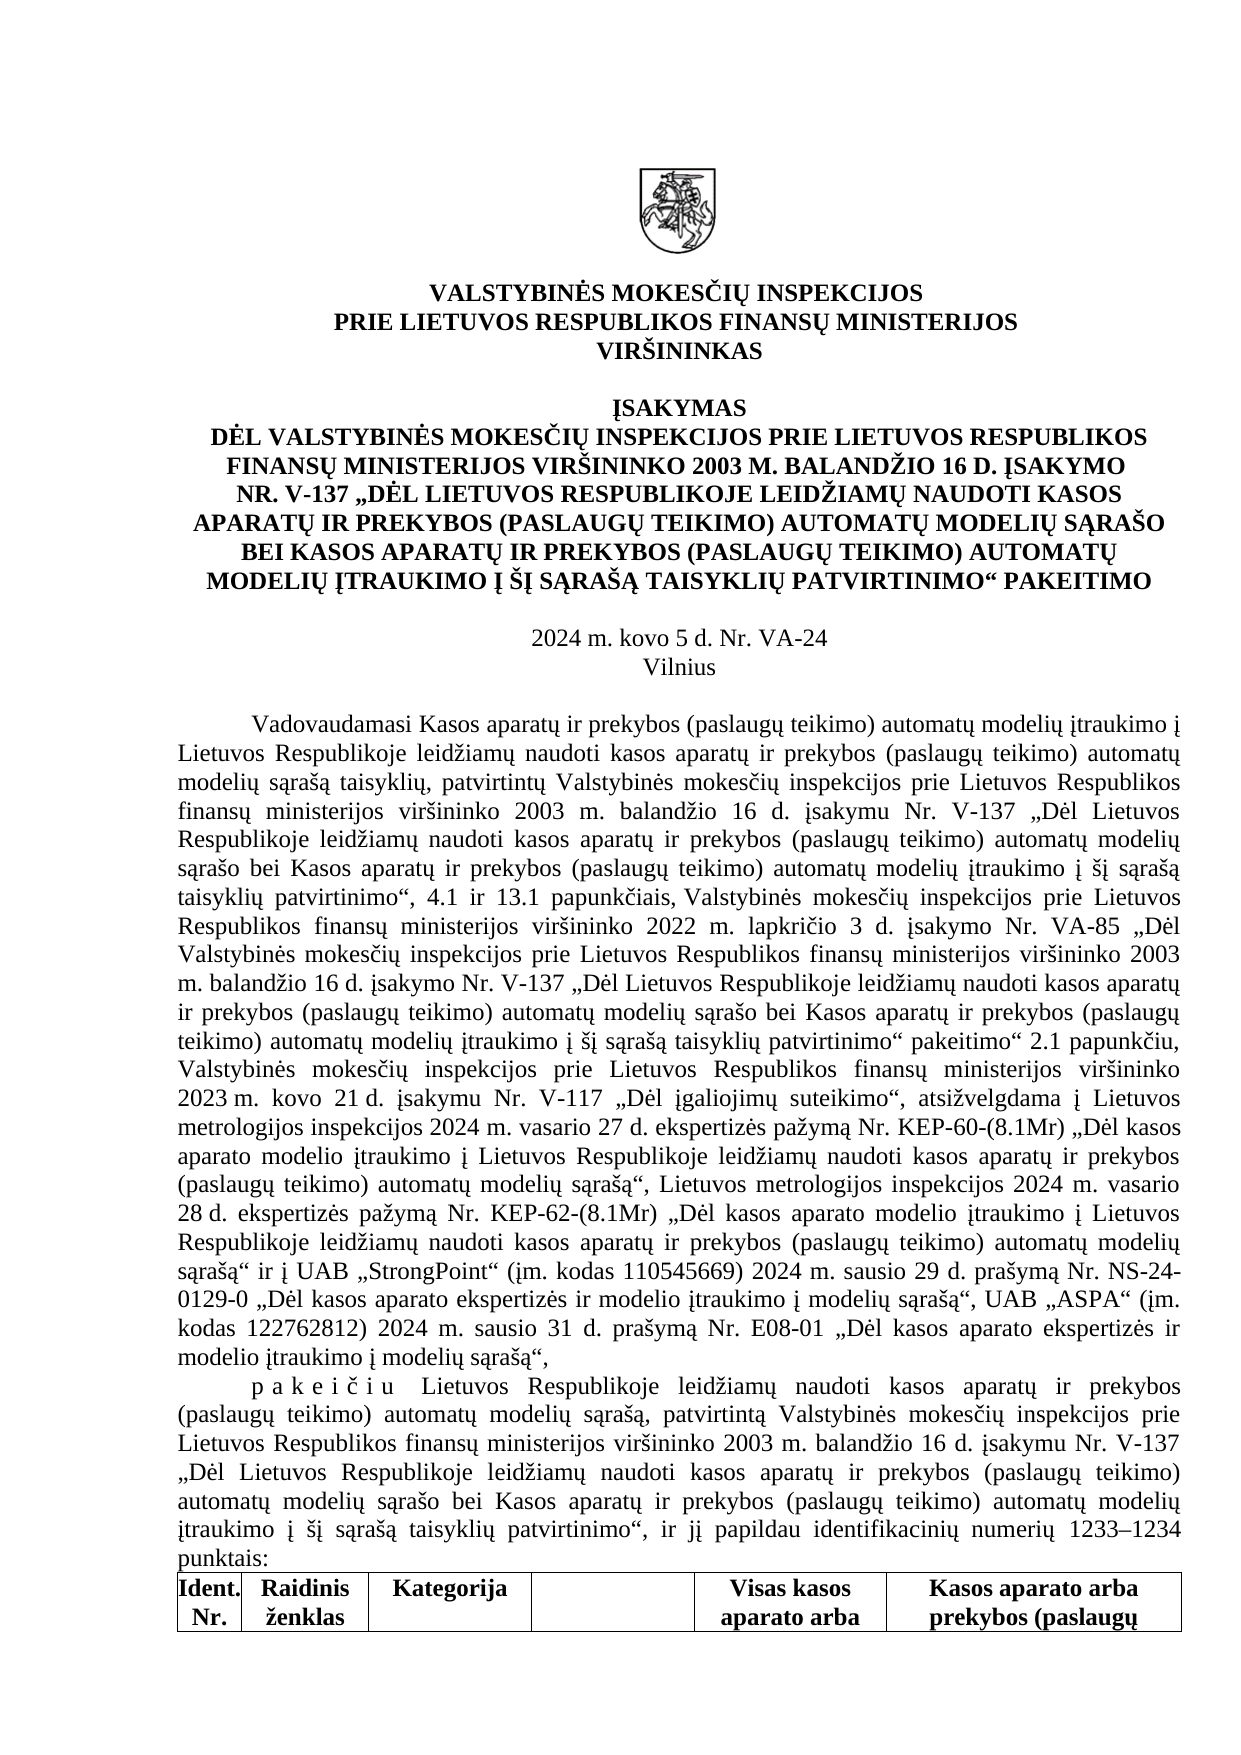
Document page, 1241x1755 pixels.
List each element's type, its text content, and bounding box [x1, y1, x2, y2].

text DĖL VALSTYBINĖS MOKESČIŲ INSPEKCIJOS PRIE LIETUVOS RESPUBLIKOS FINANSŲ MINISTERIJOS VIRŠININKO 2003 M. BALANDŽIO 16 D. ĮSAKYMO [177, 422, 1181, 479]
text Vadovaudamasi Kasos aparatų ir prekybos (paslaugų teikimo) automatų modelių įtraukimo į Lietuvos Respublikoje leidžiamų naudoti kasos aparatų ir prekybos (paslaugų teikimo) automatų modelių sąrašą taisyklių, patvirtintų Valstybinės mokesčių inspekcijos prie Lietuvos Respublikos finansų ministerijos viršininko 2003 m. balandžio 16 d. įsakymu Nr. V-137 „Dėl Lietuvos Respublikoje leidžiamų naudoti kasos aparatų ir prekybos (paslaugų teikimo) automatų modelių sąrašo bei Kasos aparatų ir prekybos (paslaugų teikimo) automatų modelių įtraukimo į šį sąrašą taisyklių patvirtinimo“, 4.1 ir 13.1 papunkčiais, Valstybinės mokesčių inspekcijos prie Lietuvos Respublikos finansų ministerijos viršininko 2022 m. lapkričio 3 d. įsakymo Nr. VA-85 „Dėl Valstybinės mokesčių inspekcijos prie Lietuvos Respublikos finansų ministerijos viršininko 2003 m. balandžio 16 d. įsakymo Nr. V-137 „Dėl Lietuvos Respublikoje leidžiamų naudoti kasos aparatų ir prekybos (paslaugų teikimo) automatų modelių sąrašo bei Kasos aparatų ir prekybos (paslaugų teikimo) automatų modelių įtraukimo į šį sąrašą taisyklių patvirtinimo“ pakeitimo“ 2.1 papunkčiu, Valstybinės mokesčių inspekcijos prie Lietuvos Respublikos finansų ministerijos viršininko 2023 m. kovo 21 d. įsakymu Nr. V-117 „Dėl įgaliojimų suteikimo“, atsižvelgdama į Lietuvos metrologijos inspekcijos 2024 m. vasario 27 d. ekspertizės pažymą Nr. KEP-60-(8.1Mr) „Dėl kasos aparato modelio įtraukimo į Lietuvos Respublikoje leidžiamų naudoti kasos aparatų ir prekybos (paslaugų teikimo) automatų modelių sąrašą“, Lietuvos metrologijos inspekcijos 2024 m. vasario 28 d. ekspertizės pažymą Nr. KEP-62-(8.1Mr) „Dėl kasos aparato modelio įtraukimo į Lietuvos Respublikoje leidžiamų naudoti kasos aparatų ir prekybos (paslaugų teikimo) automatų modelių sąrašą“ ir į UAB „StrongPoint“ (įm. kodas 110545669) 2024 m. sausio 29 d. prašymą Nr. NS-24-0129-0 „Dėl kasos aparato ekspertizės ir modelio įtraukimo į modelių sąrašą“, UAB „ASPA“ (įm. kodas 122762812) 2024 m. sausio 31 d. prašymą Nr. E08-01 „Dėl kasos aparato ekspertizės ir modelio įtraukimo į modelių sąrašą“, [177, 709, 1181, 1371]
table_header Ident. Nr. [178, 1573, 241, 1631]
text VALSTYBINĖS MOKESČIŲ INSPEKCIJOS PRIE LIETUVOS RESPUBLIKOS FINANSŲ MINISTERIJOS VIRŠININKAS [177, 278, 1181, 364]
table_header Kasos aparato arba prekybos (paslaugų [887, 1573, 1181, 1631]
text Vilnius [177, 652, 1181, 681]
table_header [532, 1573, 694, 1631]
text ĮSAKYMAS [177, 393, 1181, 422]
text NR. V-137 „DĖL LIETUVOS RESPUBLIKOJE LEIDŽIAMŲ NAUDOTI KASOS APARATŲ IR PREKYBOS (PASLAUGŲ TEIKIMO) AUTOMATŲ MODELIŲ SĄRAŠO BEI KASOS APARATŲ IR PREKYBOS (PASLAUGŲ TEIKIMO) AUTOMATŲ MODELIŲ ĮTRAUKIMO Į ŠĮ SĄRAŠĄ TAISYKLIŲ PATVIRTINIMO“ PAKEITIMO [177, 479, 1181, 594]
table_header Visas kasos aparato arba [695, 1573, 886, 1631]
table_header Raidinis ženklas [242, 1573, 368, 1631]
text 2024 m. kovo 5 d. Nr. VA-24 [177, 623, 1181, 652]
text pakeičiu Lietuvos Respublikoje leidžiamų naudoti kasos aparatų ir prekybos (paslaugų teikimo) automatų modelių sąrašą, patvirtintą Valstybinės mokesčių inspekcijos prie Lietuvos Respublikos finansų ministerijos viršininko 2003 m. balandžio 16 d. įsakymu Nr. V-137 „Dėl Lietuvos Respublikoje leidžiamų naudoti kasos aparatų ir prekybos (paslaugų teikimo) automatų modelių sąrašo bei Kasos aparatų ir prekybos (paslaugų teikimo) automatų modelių įtraukimo į šį sąrašą taisyklių patvirtinimo“, ir jį papildau identifikacinių numerių 1233–1234 punktais: [177, 1371, 1181, 1572]
table_header Kategorija [369, 1573, 531, 1631]
